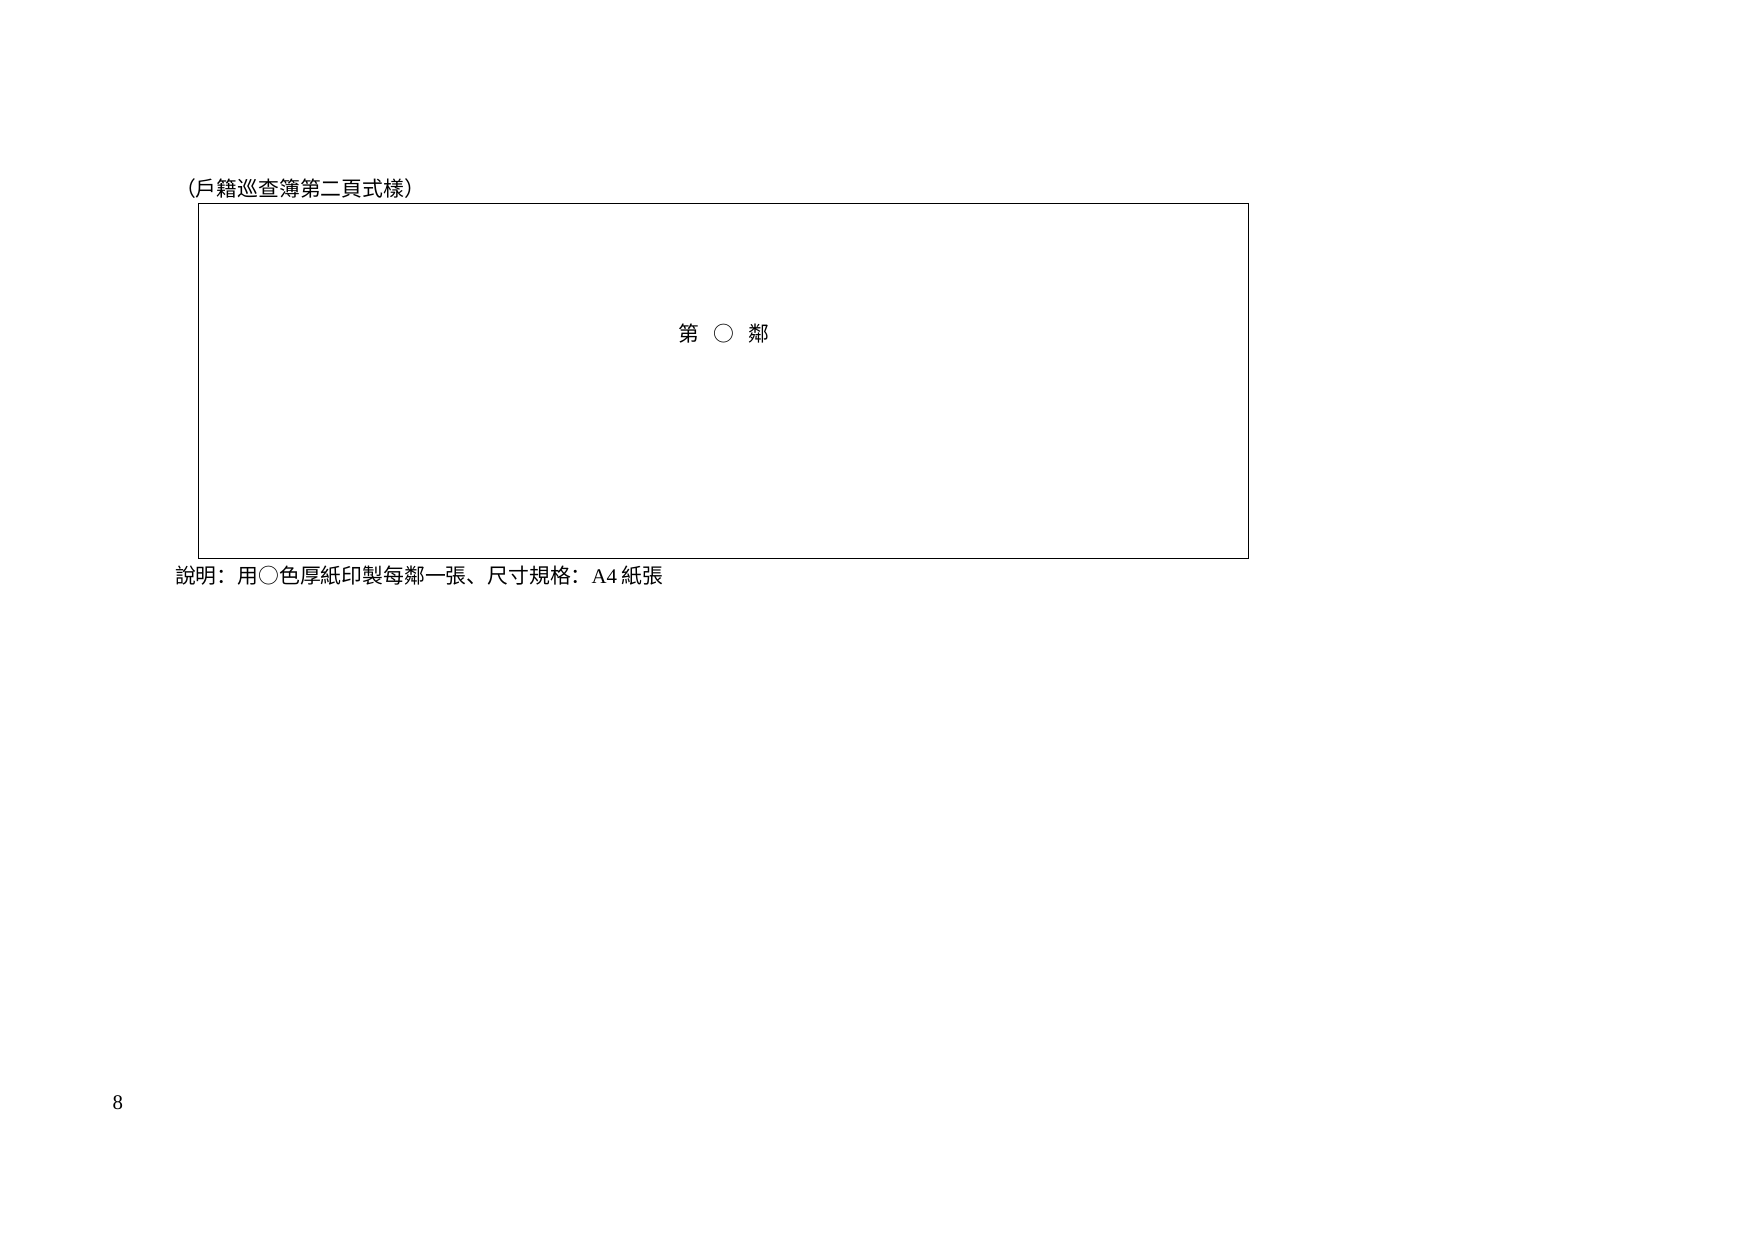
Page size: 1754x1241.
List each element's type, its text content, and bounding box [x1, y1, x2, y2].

table_header 第 ○ 鄰 [199, 204, 1248, 558]
text （戶籍巡查簿第二頁式樣） [112, 173, 1671, 203]
text 說明：用○色厚紙印製每鄰一張、尺寸規格：A4紙張 [112, 559, 1671, 589]
